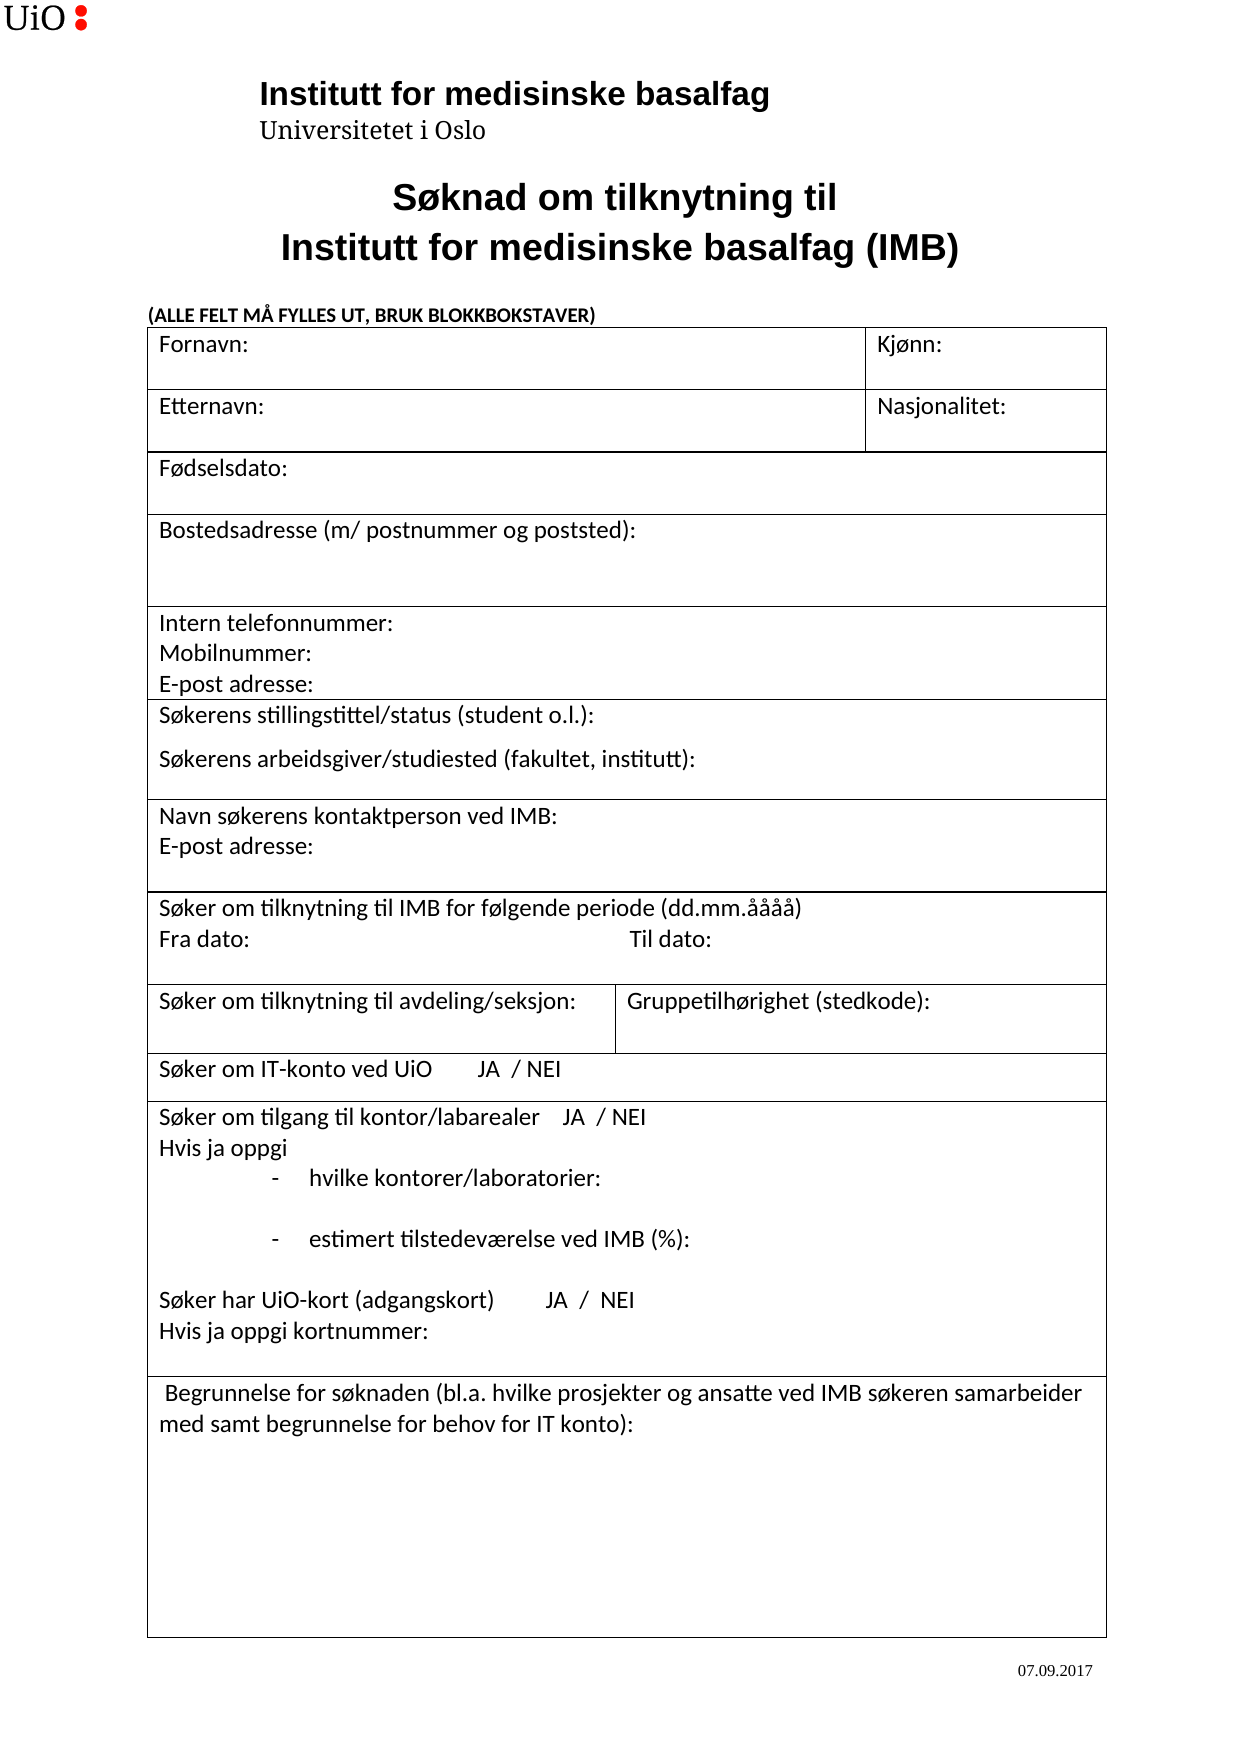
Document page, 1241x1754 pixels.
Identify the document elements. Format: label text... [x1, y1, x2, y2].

table_cell [1110, 606, 1115, 699]
table_cell Intern telefonnummer: Mobilnummer: E-post adresse: [148, 607, 1106, 699]
table_cell [1110, 891, 1115, 984]
table_cell [1110, 389, 1115, 451]
table_cell [1110, 799, 1115, 891]
table_cell [1110, 1376, 1115, 1637]
text Institutt for medisinske basalfag (IMB) [148, 225, 1093, 268]
table_cell Etternavn: [148, 390, 865, 451]
table_cell Begrunnelse for søknaden (bl.a. hvilke prosjekter og ansatte ved IMB søkeren samarbeider med samt begrunnelse for behov for IT konto): [148, 1377, 1106, 1637]
table_cell Nasjonalitet: [866, 390, 1106, 451]
table_cell Søker om tilgang til kontor/labarealer JA / NEI Hvis ja oppgi hvilke kontorer/laboratorier: estimert tilstedeværelse ved IMB (%): Søker har UiO-kort (adgangskort) JA / NEI Hvis ja oppgi kortnummer: [148, 1102, 1106, 1376]
table_cell Fødselsdato: [148, 453, 1106, 513]
table_cell [1110, 699, 1115, 799]
table_cell Navn søkerens kontaktperson ved IMB: E-post adresse: [148, 800, 1106, 891]
table_cell Bostedsadresse (m/ postnummer og poststed): [148, 515, 1106, 606]
table_cell Gruppetilhørighet (stedkode): [616, 985, 1106, 1052]
table_header [1110, 327, 1115, 389]
table_cell [1110, 451, 1115, 513]
table_cell Søker om tilknytning til IMB for følgende periode (dd.mm.åååå) Fra dato: Til dato: [148, 893, 1106, 984]
table_cell Søkerens stillingstittel/status (student o.l.): Søkerens arbeidsgiver/studiested (fakultet, institutt): [148, 700, 1106, 799]
table_cell Søker om IT-konto ved UiO JA / NEI [148, 1054, 1106, 1101]
text Søknad om tilknytning til [148, 175, 1093, 218]
table_header Fornavn: [148, 328, 865, 389]
table_cell [1110, 1053, 1115, 1101]
table_cell [1110, 514, 1115, 606]
table_cell Søker om tilknytning til avdeling/seksjon: [148, 985, 615, 1052]
table_cell [1110, 1101, 1115, 1376]
table_header Kjønn: [866, 328, 1106, 389]
text (ALLE FELT MÅ FYLLES UT, BRUK BLOKKBOKSTAVER) [148, 302, 1093, 327]
table_cell [1110, 984, 1115, 1052]
